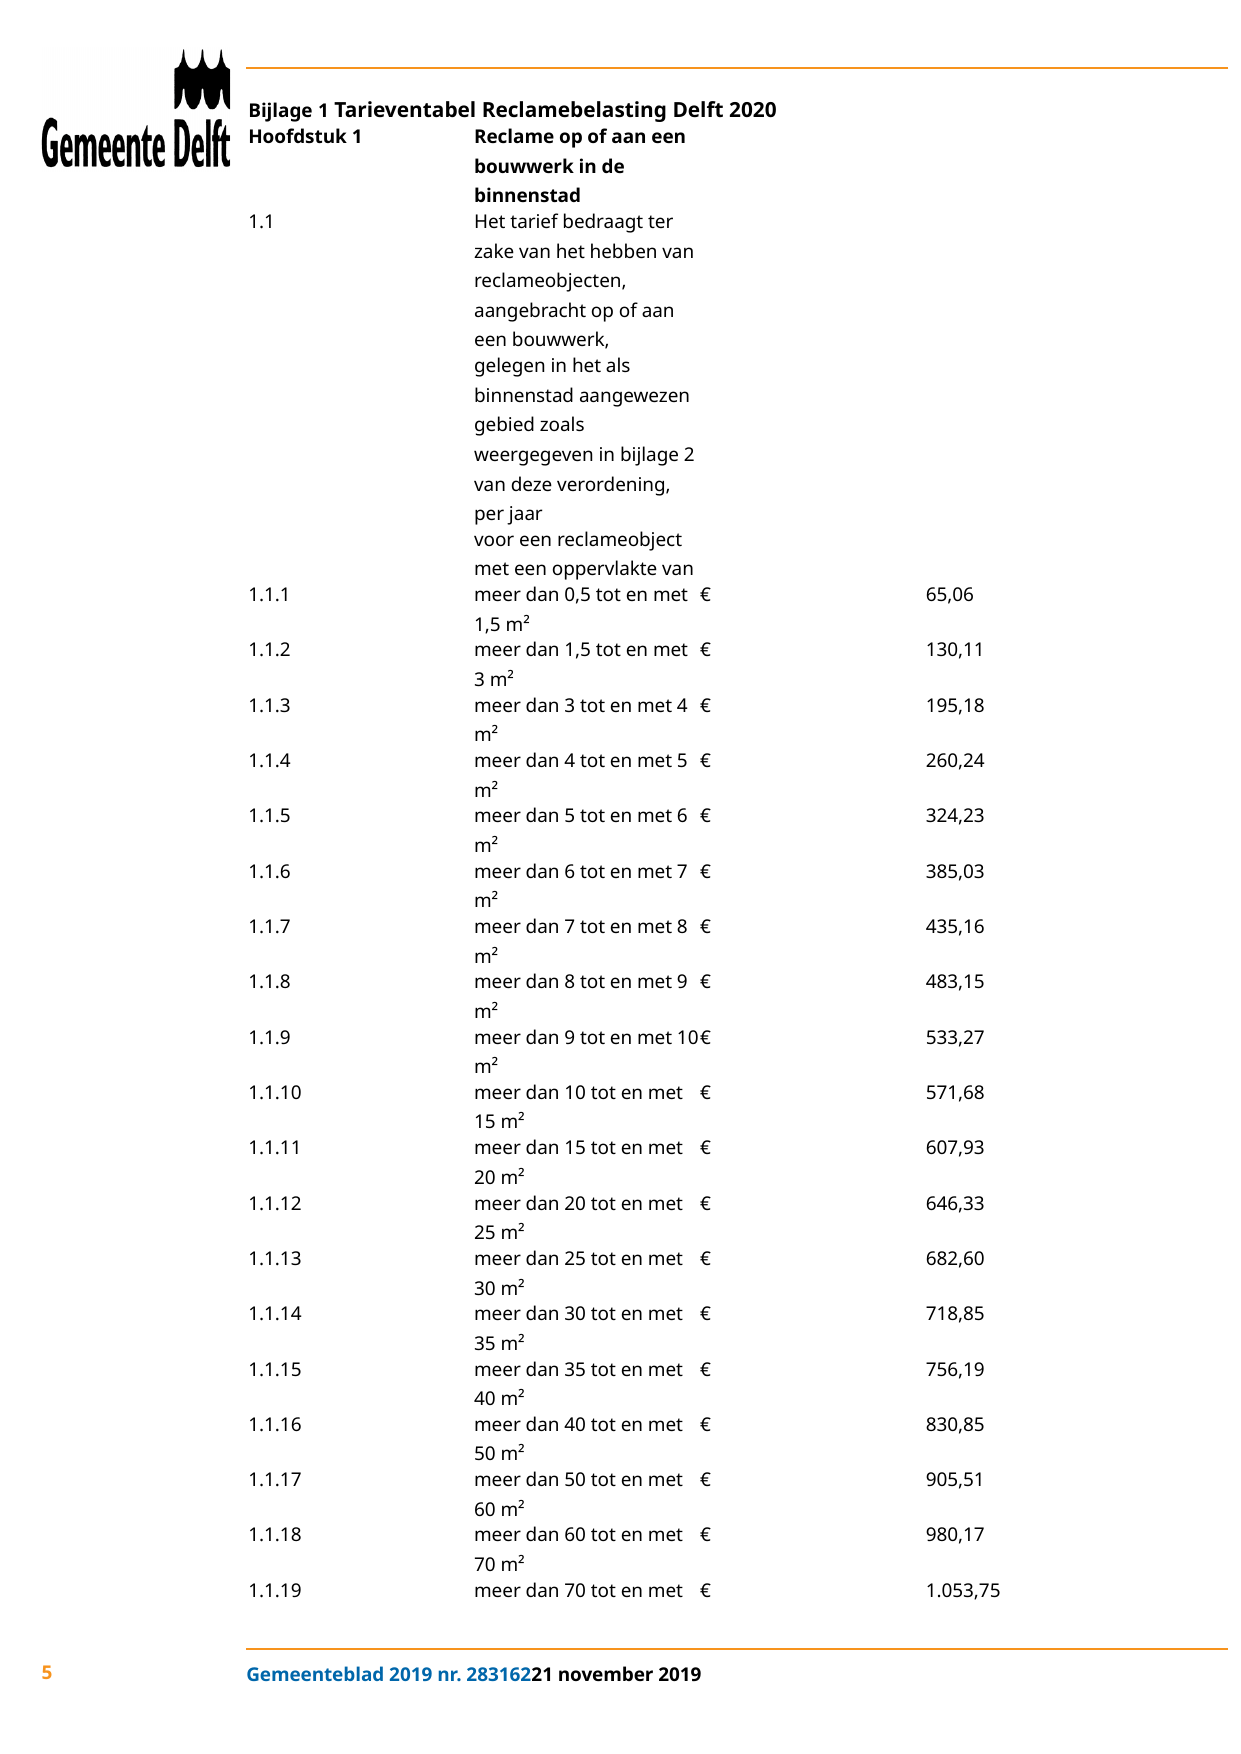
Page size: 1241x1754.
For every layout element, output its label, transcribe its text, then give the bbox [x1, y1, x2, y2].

table_cell meer dan 60 tot en met 70 m² [474, 1522, 700, 1577]
table_header Hoofdstuk 1 [248, 124, 474, 208]
table_cell [700, 208, 926, 352]
table_header [700, 124, 926, 208]
table_cell 1.1.2 [248, 637, 474, 692]
table_cell meer dan 6 tot en met 7 m² [474, 858, 700, 913]
table_cell meer dan 3 tot en met 4 m² [474, 692, 700, 747]
table_cell [926, 353, 1152, 526]
table_cell 1.1.9 [248, 1024, 474, 1079]
table_cell meer dan 0,5 tot en met 1,5 m² [474, 581, 700, 637]
table_cell 195,18 [926, 692, 1152, 747]
table_cell 1.1.11 [248, 1135, 474, 1190]
table_cell meer dan 40 tot en met 50 m² [474, 1411, 700, 1466]
table_cell [248, 526, 474, 581]
table_cell meer dan 15 tot en met 20 m² [474, 1135, 700, 1190]
table_cell 65,06 [926, 581, 1152, 637]
table_cell meer dan 7 tot en met 8 m² [474, 913, 700, 968]
table_cell € [700, 1411, 926, 1466]
table_cell 1.1.5 [248, 803, 474, 858]
table_cell meer dan 50 tot en met 60 m² [474, 1466, 700, 1522]
table_cell 1.1.19 [248, 1577, 474, 1603]
table_cell € [700, 1190, 926, 1245]
table_cell € [700, 913, 926, 968]
table_cell 1.1.10 [248, 1079, 474, 1134]
table_cell [700, 353, 926, 526]
table_cell 756,19 [926, 1356, 1152, 1411]
table_cell meer dan 70 tot en met [474, 1577, 700, 1603]
table_cell 1.1.14 [248, 1300, 474, 1356]
table_cell 483,15 [926, 969, 1152, 1024]
table_cell 905,51 [926, 1466, 1152, 1522]
table_cell 607,93 [926, 1135, 1152, 1190]
table_cell meer dan 9 tot en met 10 m² [474, 1024, 700, 1079]
table_cell gelegen in het als binnenstad aangewezen gebied zoals weergegeven in bijlage 2 van deze verordening, per jaar [474, 353, 700, 526]
picture [41, 47, 231, 172]
table_cell meer dan 10 tot en met 15 m² [474, 1079, 700, 1134]
table_cell 1.1.12 [248, 1190, 474, 1245]
table_cell meer dan 8 tot en met 9 m² [474, 969, 700, 1024]
table_cell 718,85 [926, 1300, 1152, 1356]
table_cell 260,24 [926, 747, 1152, 803]
table_header [926, 124, 1152, 208]
table_cell 324,23 [926, 803, 1152, 858]
table_header Reclame op of aan een bouwwerk in de binnenstad [474, 124, 700, 208]
table_cell 1.1.8 [248, 969, 474, 1024]
table_cell 1.1.4 [248, 747, 474, 803]
table_cell € [700, 1024, 926, 1079]
table_cell 1.1.18 [248, 1522, 474, 1577]
table_cell € [700, 692, 926, 747]
table_cell meer dan 35 tot en met 40 m² [474, 1356, 700, 1411]
table_cell meer dan 1,5 tot en met 3 m² [474, 637, 700, 692]
table_cell € [700, 1522, 926, 1577]
table_cell € [700, 747, 926, 803]
table_cell 435,16 [926, 913, 1152, 968]
table_cell 1.1 [248, 208, 474, 352]
table_cell 1.1.7 [248, 913, 474, 968]
table_cell meer dan 30 tot en met 35 m² [474, 1300, 700, 1356]
table_cell [700, 526, 926, 581]
table_cell 1.1.17 [248, 1466, 474, 1522]
table_cell 1.1.6 [248, 858, 474, 913]
table_cell € [700, 1356, 926, 1411]
table_cell € [700, 1577, 926, 1603]
table_cell € [700, 1245, 926, 1300]
table_cell [926, 208, 1152, 352]
table_cell 682,60 [926, 1245, 1152, 1300]
table_cell 1.053,75 [926, 1577, 1152, 1603]
table_cell 1.1.3 [248, 692, 474, 747]
table_cell 1.1.15 [248, 1356, 474, 1411]
table_cell meer dan 20 tot en met 25 m² [474, 1190, 700, 1245]
table_cell 1.1.13 [248, 1245, 474, 1300]
table_cell [926, 526, 1152, 581]
text Bijlage 1 Tarieventabel Reclamebelasting Delft 2020 [248, 95, 1152, 123]
table_cell € [700, 637, 926, 692]
table_cell [248, 353, 474, 526]
table_cell meer dan 4 tot en met 5 m² [474, 747, 700, 803]
table_cell 533,27 [926, 1024, 1152, 1079]
table_cell 1.1.16 [248, 1411, 474, 1466]
table_cell 385,03 [926, 858, 1152, 913]
table_cell 1.1.1 [248, 581, 474, 637]
table_cell 830,85 [926, 1411, 1152, 1466]
table_cell 980,17 [926, 1522, 1152, 1577]
table_cell € [700, 581, 926, 637]
table_cell € [700, 1466, 926, 1522]
table_cell € [700, 858, 926, 913]
table_cell meer dan 25 tot en met 30 m² [474, 1245, 700, 1300]
table_cell voor een reclameobject met een oppervlakte van [474, 526, 700, 581]
table_cell € [700, 1079, 926, 1134]
table_cell € [700, 1300, 926, 1356]
table_cell € [700, 803, 926, 858]
table_cell meer dan 5 tot en met 6 m² [474, 803, 700, 858]
table_cell € [700, 969, 926, 1024]
table_cell € [700, 1135, 926, 1190]
table_cell Het tarief bedraagt ter zake van het hebben van reclameobjecten, aangebracht op of aan een bouwwerk, [474, 208, 700, 352]
table_cell 646,33 [926, 1190, 1152, 1245]
table_cell 571,68 [926, 1079, 1152, 1134]
table_cell 130,11 [926, 637, 1152, 692]
